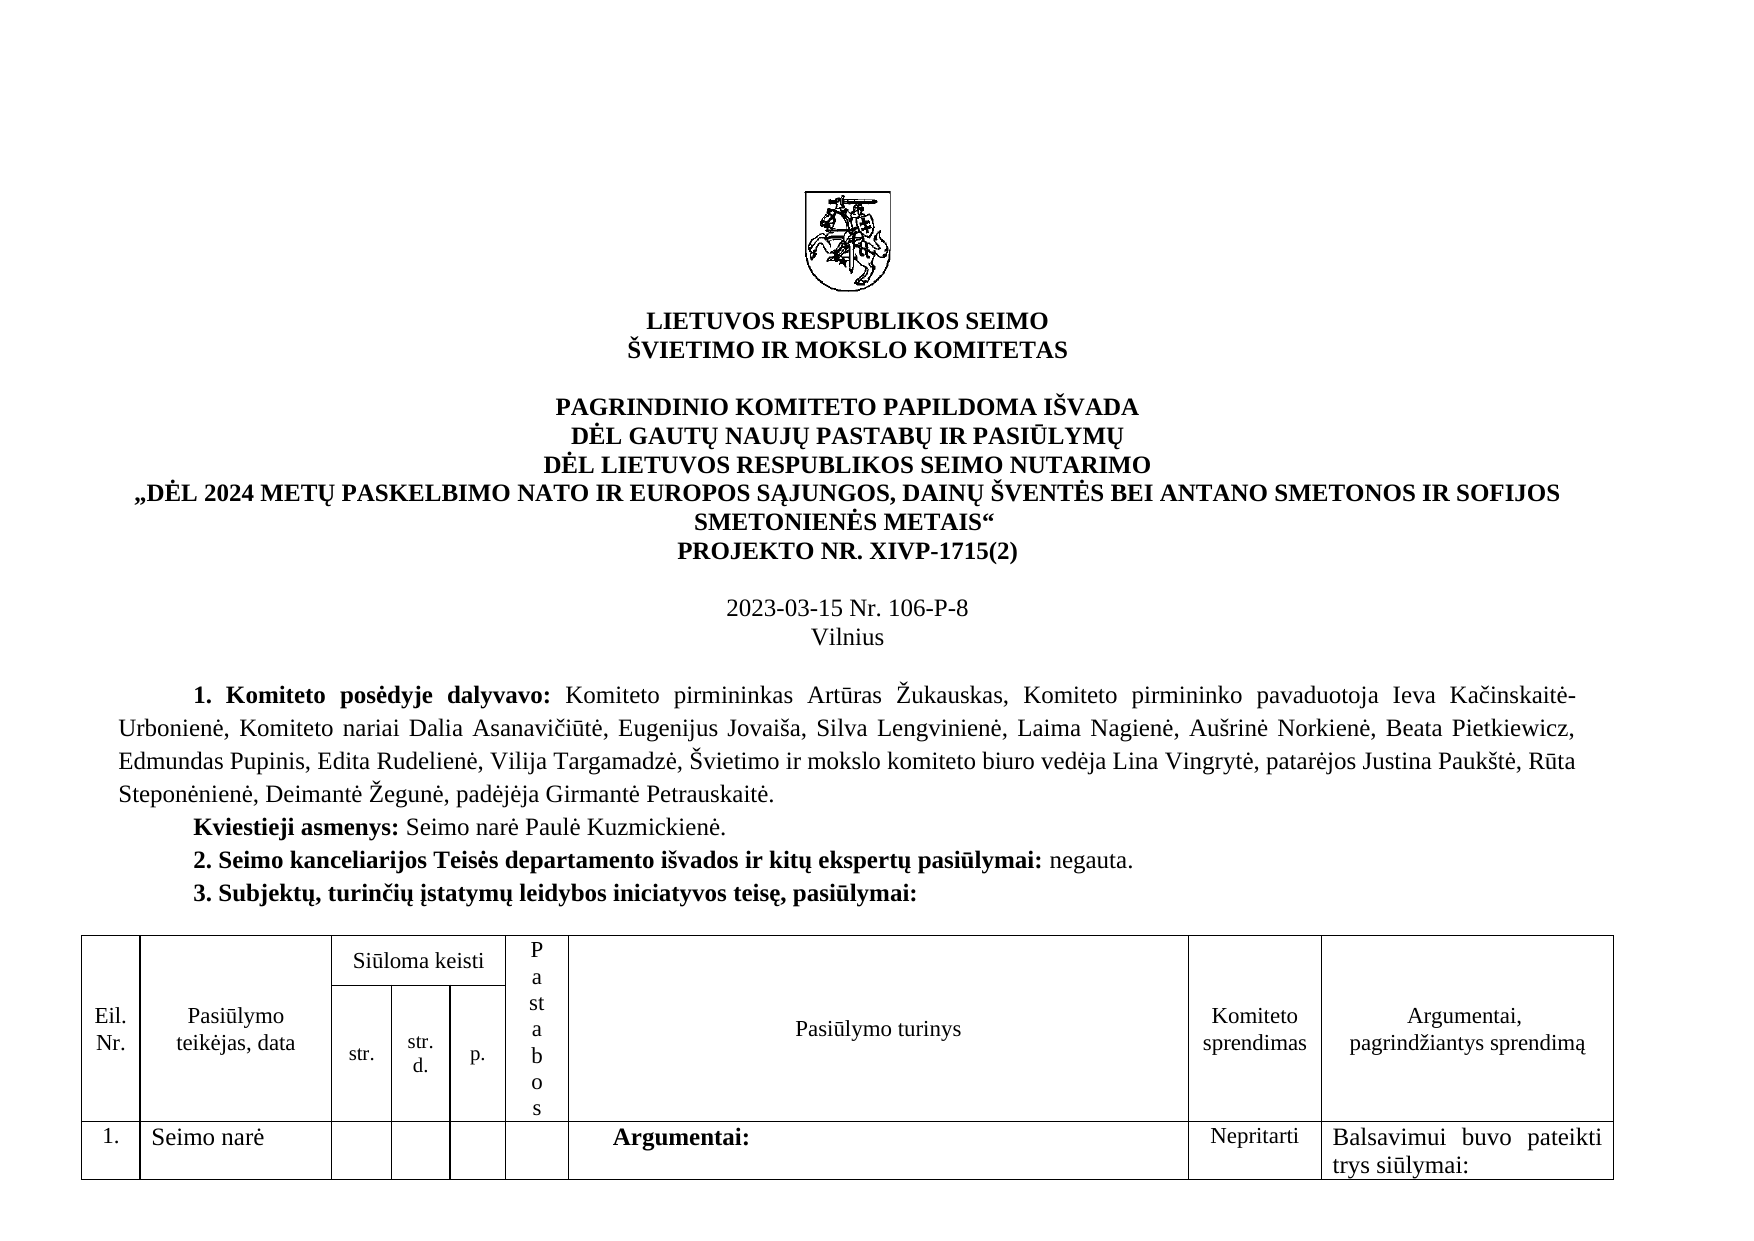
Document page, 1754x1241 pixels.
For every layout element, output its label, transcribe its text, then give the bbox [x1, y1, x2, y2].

table_header Pastabos [506, 936, 568, 1121]
table_header Pasiūlymo teikėjas, data [141, 936, 331, 1121]
table_cell [451, 1122, 505, 1179]
table_cell str. [332, 986, 391, 1121]
table_header Siūloma keisti [332, 936, 505, 984]
table_cell Seimo narė [141, 1122, 331, 1179]
text 1. Komiteto posėdyje dalyvavo: Komiteto pirmininkas Artūras Žukauskas, Komiteto pirmininko pavaduotoja Ieva Kačinskaitė-Urbonienė, Komiteto nariai Dalia Asanavičiūtė, Eugenijus Jovaiša, Silva Lengvinienė, Laima Nagienė, Aušrinė Norkienė, Beata Pietkiewicz, Edmundas Pupinis, Edita Rudelienė, Vilija Targamadzė, Švietimo ir mokslo komiteto biuro vedėja Lina Vingrytė, patarėjos Justina Paukštė, Rūta Steponėnienė, Deimantė Žegunė, padėjėja Girmantė Petrauskaitė. [118, 680, 1577, 807]
text 2. Seimo kanceliarijos Teisės departamento išvados ir kitų ekspertų pasiūlymai: negauta. [118, 845, 1577, 873]
table_cell Nepritarti [1189, 1122, 1321, 1179]
table_cell [332, 1122, 391, 1179]
table_cell 1. [82, 1122, 139, 1179]
table_cell [506, 1122, 568, 1179]
text PROJEKTO NR. XIVP-1715(2) [118, 536, 1577, 565]
table_cell Argumentai: [569, 1122, 1188, 1179]
text PAGRINDINIO KOMITETO PAPILDOMA IŠVADA [118, 392, 1577, 421]
text 2023-03-15 Nr. 106-P-8 [118, 593, 1577, 622]
table_header Eil. Nr. [82, 936, 139, 1121]
text Kviestieji asmenys: Seimo narė Paulė Kuzmickienė. [118, 812, 1577, 841]
text 3. Subjektų, turinčių įstatymų leidybos iniciatyvos teisę, pasiūlymai: [118, 878, 1577, 907]
table_cell Balsavimui buvo pateikti trys siūlymai: Pritarti Antano Smetonos ir Sofijos Smetonienės metų minėjimui. Už – 6. Pritarti Diplomatų Lozoraičių metų minėjimui. (nebebalsuota, nes 6 iš 11 klausimo svarstyme dalyvavusių komiteto narių balsavo už siūlymą Nr. 1) Neskelbti nei vienų iš siūlytų minėjimų. (nebebalsuota). Balsavimo rezultatai: Pasiūlymui nepritarta. [1322, 1122, 1613, 1179]
table_header Komiteto sprendimas [1189, 936, 1321, 1121]
text DĖL LIETUVOS RESPUBLIKOS SEIMO NUTARIMO [118, 450, 1577, 478]
text DĖL GAUTŲ NAUJŲ PASTABŲ IR PASIŪLYMŲ [118, 421, 1577, 450]
table_cell [392, 1122, 449, 1179]
text Švietimo ir mokslo komitetas [118, 335, 1577, 363]
table_cell str. d. [392, 986, 449, 1121]
text Vilnius [118, 622, 1577, 651]
text LIETUVOS RESPUBLIKOS SEIMO [118, 306, 1577, 335]
table_cell p. [451, 986, 505, 1121]
text „DĖL 2024 METŲ PASKELBIMO NATO IR EUROPOS SĄJUNGOS, DAINŲ ŠVENTĖS BEI ANTANO SMETONOS IR SOFIJOS SMETONIENĖS METAIS“ [118, 478, 1577, 536]
table_header Pasiūlymo turinys [569, 936, 1188, 1121]
table_header Argumentai, pagrindžiantys sprendimą [1322, 936, 1613, 1121]
